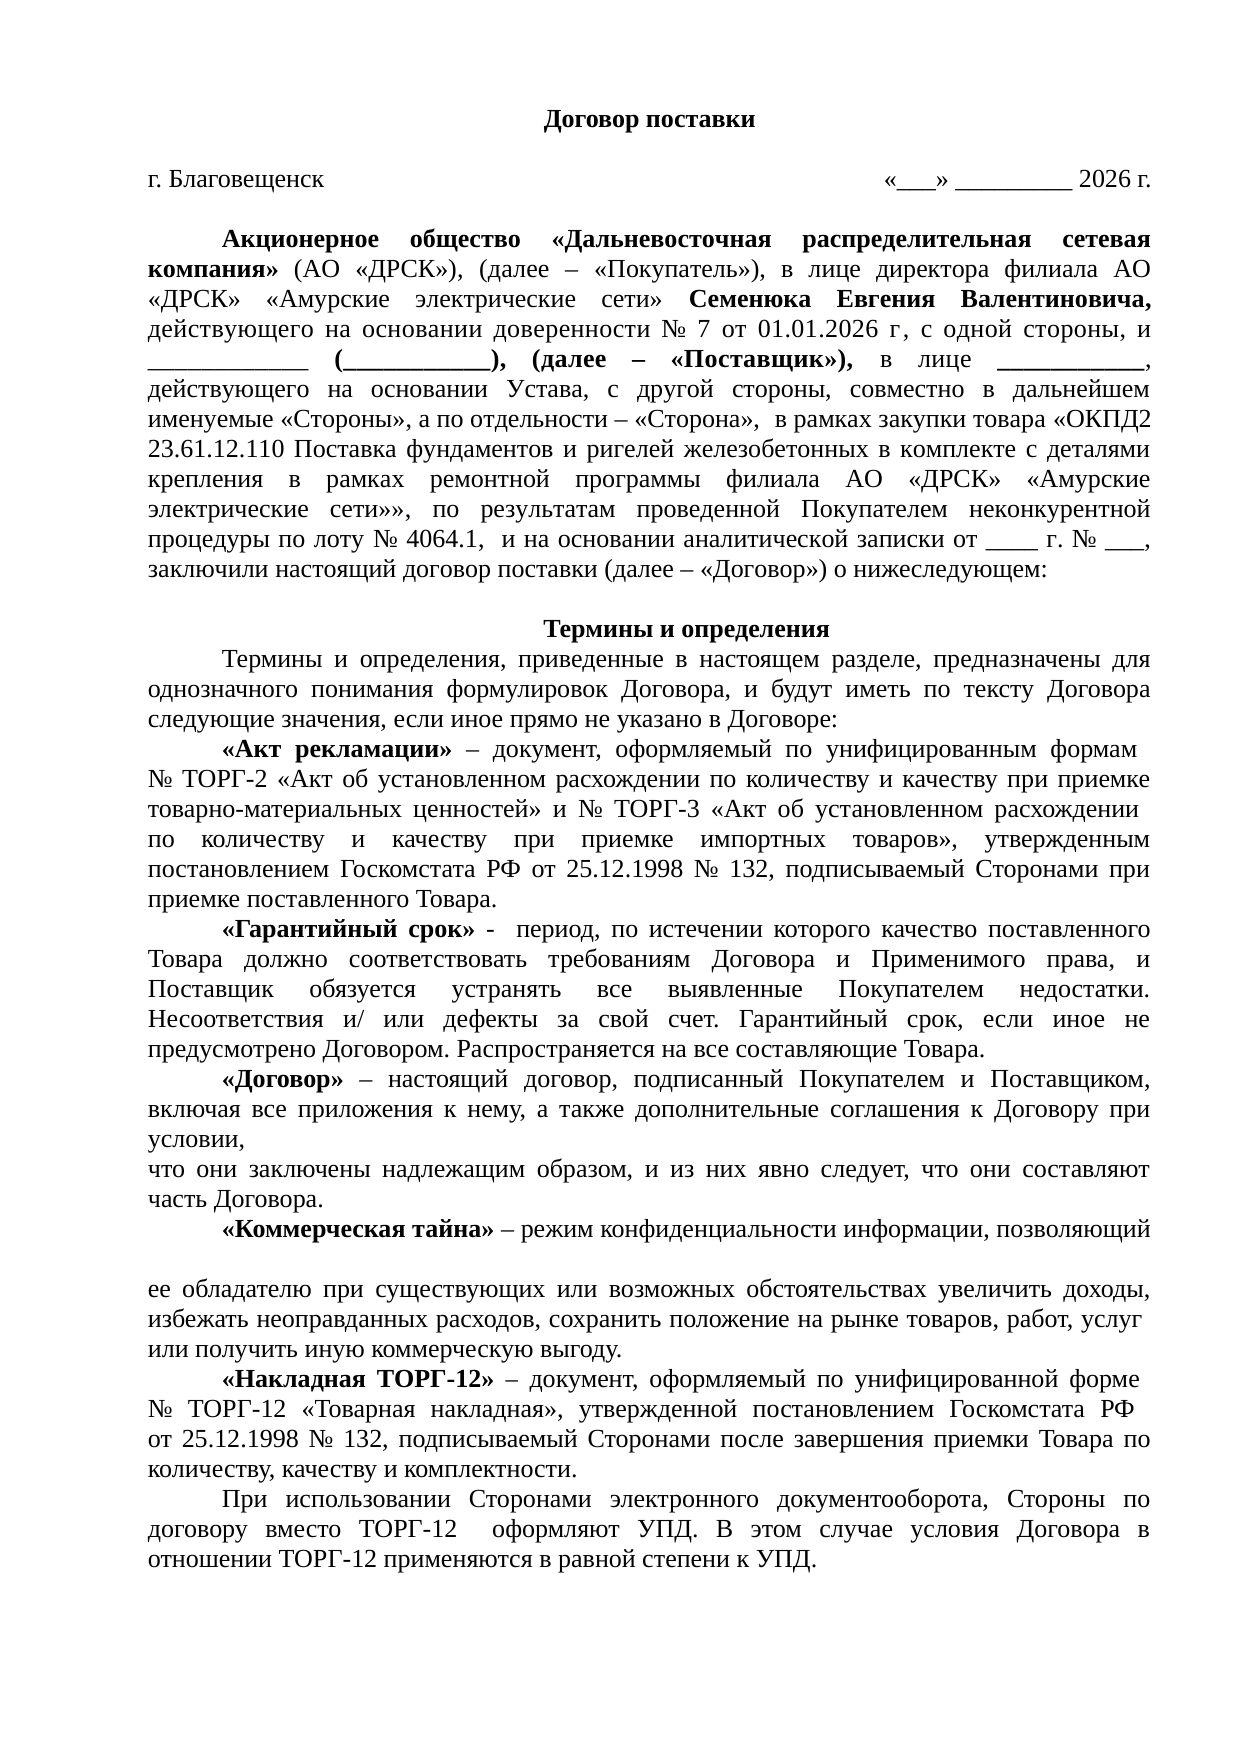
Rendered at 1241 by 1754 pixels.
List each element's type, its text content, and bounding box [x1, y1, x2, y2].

text Термины и определения, приведенные в настоящем разделе, предназначены для однозначного понимания формулировок Договора, и будут иметь по тексту Договора следующие значения, если иное прямо не указано в Договоре: [839, 703, 1151, 733]
list «Гарантийный срок» - период, по истечении которого качество поставленного Товара должно соответствовать требованиям Договора и Применимого права, и Поставщик обязуется устранять все выявленные Покупателем недостатки. Несоответствия и/ или дефекты за свой счет. Гарантийный срок, если иное не предусмотрено Договором. Распространяется на все составляющие Товара. [148, 913, 1151, 1063]
text Термины и определения [830, 613, 1151, 643]
text Договор поставки [148, 103, 544, 133]
text Договор поставки [756, 103, 1151, 133]
text Термины и определения [148, 613, 543, 643]
list «Акт рекламации» – документ, оформляемый по унифицированным формам № ТОРГ-2 «Акт об установленном расхождении по количеству и качеству при приемке товарно-материальных ценностей» и № ТОРГ-3 «Акт об установленном расхождении по количеству и качеству при приемке импортных товаров», утвержденным постановлением Госкомстата РФ от 25.12.1998 № 132, подписываемый Сторонами при приемке поставленного Товара. [498, 883, 1151, 913]
list «Коммерческая тайна» – режим конфиденциальности информации, позволяющий ее обладателю при существующих или возможных обстоятельствах увеличить доходы, избежать неоправданных расходов, сохранить положение на рынке товаров, работ, услуг или получить иную коммерческую выгоду. [148, 1213, 1151, 1273]
text Акционерное общество «Дальневосточная распределительная сетевая компания» (АО «ДРСК»), (далее – «Покупатель»), в лице директора филиала АО «ДРСК» «Амурские электрические сети» Семенюка Евгения Валентиновича, действующего на основании доверенности № 7 от 01.01.2026 г, с одной стороны, и ____________ (___________), (далее – «Поставщик»), в лице ___________, действующего на основании Устава, с другой стороны, совместно в дальнейшем именуемые «Стороны», а по отдельности – «Сторона», в рамках закупки товара «ОКПД2 23.61.12.110 Поставка фундаментов и ригелей железобетонных в комплекте с деталями крепления в рамках ремонтной программы филиала АО «ДРСК» «Амурские электрические сети»», по результатам проведенной Покупателем неконкурентной процедуры по лоту № 4064.1, и на основании аналитической записки от ____ г. № ___, заключили настоящий договор поставки (далее – «Договор») о нижеследующем: [148, 223, 1152, 583]
list При использовании Сторонами электронного документооборота, Стороны по договору вместо ТОРГ-12 оформляют УПД. В этом случае условия Договора в отношении ТОРГ-12 применяются в равной степени к УПД. [148, 1483, 1151, 1573]
list «Коммерческая тайна» – режим конфиденциальности информации, позволяющий ее обладателю при существующих или возможных обстоятельствах увеличить доходы, избежать неоправданных расходов, сохранить положение на рынке товаров, работ, услуг или получить иную коммерческую выгоду. [629, 1333, 1151, 1363]
list «Договор» – настоящий договор, подписанный Покупателем и Поставщиком, включая все приложения к нему, а также дополнительные соглашения к Договору при условии, что они заключены надлежащим образом, и из них явно следует, что они составляют часть Договора. [324, 1183, 1151, 1213]
list «Накладная ТОРГ-12» – документ, оформляемый по унифицированной форме № ТОРГ-12 «Товарная накладная», утвержденной постановлением Госкомстата РФ от 25.12.1998 № 132, подписываемый Сторонами после завершения приемки Товара по количеству, качеству и комплектности. [578, 1453, 1151, 1483]
